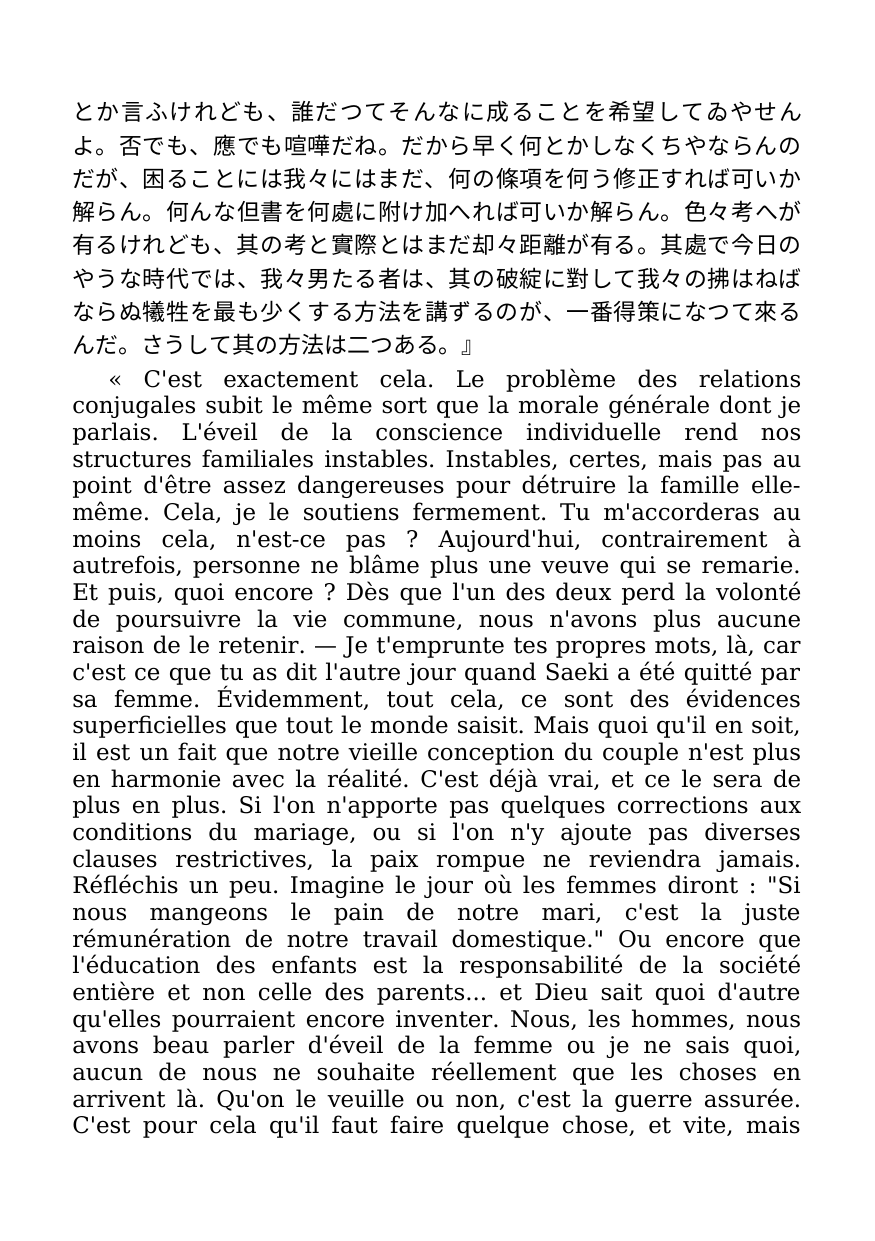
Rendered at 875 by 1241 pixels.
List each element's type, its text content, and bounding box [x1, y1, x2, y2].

text とか言ふけれども、誰だつてそんなに成ることを希望してゐやせんよ。否でも、應でも喧嘩だね。だから早く何とかしなくちやならんのだが、困ることには我々にはまだ、何の條項を何う修正すれば可いか解らん。何んな但書を何處に附け加へれば可いか解らん。色々考へが有るけれども、其の考と實際とはまだ却々距離が有る。其處で今日のやうな時代では、我々男たる者は、其の破綻に對して我々の拂はねばならぬ犧牲を最も少くする方法を講ずるのが、一番得策になつて來るんだ。さうして其の方法は二つある。』 [72, 94, 802, 360]
text « C'est exactement cela. Le problème des relations conjugales subit le même sort que la morale générale dont je parlais. L'éveil de la conscience individuelle rend nos structures familiales instables. Instables, certes, mais pas au point d'être assez dangereuses pour détruire la famille elle-même. Cela, je le soutiens fermement. Tu m'accorderas au moins cela, n'est-ce pas ? Aujourd'hui, contrairement à autrefois, personne ne blâme plus une veuve qui se remarie. Et puis, quoi encore ? Dès que l'un des deux perd la volonté de poursuivre la vie commune, nous n'avons plus aucune raison de le retenir. — Je t'emprunte tes propres mots, là, car c'est ce que tu as dit l'autre jour quand Saeki a été quitté par sa femme. Évidemment, tout cela, ce sont des évidences superficielles que tout le monde saisit. Mais quoi qu'il en soit, il est un fait que notre vieille conception du couple n'est plus en harmonie avec la réalité. C'est déjà vrai, et ce le sera de plus en plus. Si l'on n'apporte pas quelques corrections aux conditions du mariage, ou si l'on n'y ajoute pas diverses clauses restrictives, la paix rompue ne reviendra jamais. Réfléchis un peu. Imagine le jour où les femmes diront : "Si nous mangeons le pain de notre mari, c'est la juste rémunération de notre travail domestique." Ou encore que l'éducation des enfants est la responsabilité de la société entière et non celle des parents... et Dieu sait quoi d'autre qu'elles pourraient encore inventer. Nous, les hommes, nous avons beau parler d'éveil de la femme ou je ne sais quoi, aucun de nous ne souhaite réellement que les choses en arrivent là. Qu'on le veuille ou non, c'est la guerre assurée. C'est pour cela qu'il faut faire quelque chose, et vite, mais [72, 366, 802, 1139]
